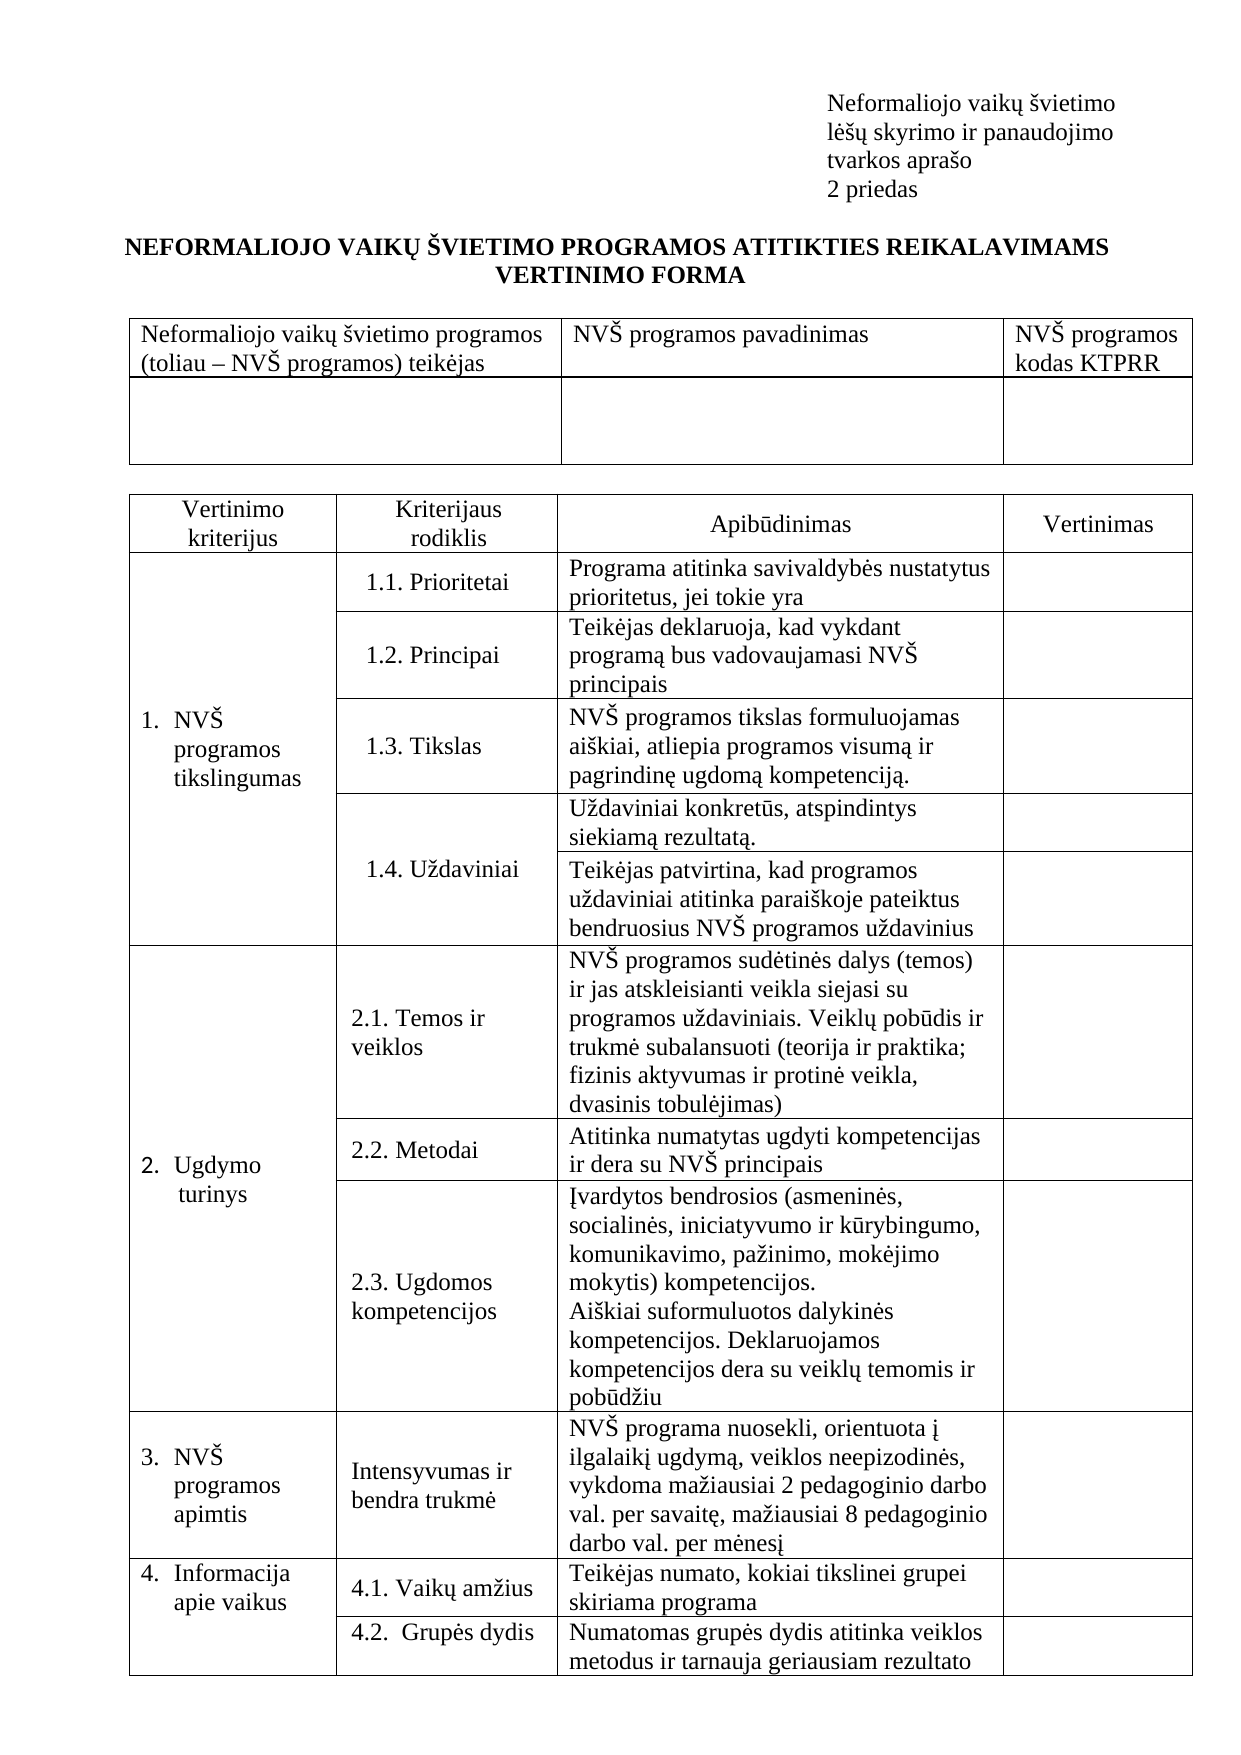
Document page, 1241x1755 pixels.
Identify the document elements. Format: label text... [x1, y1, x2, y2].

table_cell [1004, 378, 1192, 464]
text lėšų skyrimo ir panaudojimo [118, 117, 1122, 145]
table_cell [1004, 699, 1192, 792]
table_cell [130, 378, 561, 464]
table_header NVŠ programos pavadinimas [562, 319, 1003, 376]
table_header Neformaliojo vaikų švietimo programos (toliau – NVŠ programos) teikėjas [130, 319, 561, 376]
table_cell 1.2. Principai [337, 612, 557, 698]
table_cell 4. Informacija apie vaikus [130, 1559, 336, 1674]
table_header Kriterijaus rodiklis [337, 495, 557, 552]
table_cell Numatomas grupės dydis atitinka veiklos metodus ir tarnauja geriausiam rezultato [558, 1617, 1003, 1674]
table_cell [562, 378, 1003, 464]
table_cell [1004, 794, 1192, 851]
table_cell [1004, 1559, 1192, 1616]
table_header NVŠ programos kodas KTPRR [1004, 319, 1192, 376]
table_cell 3. NVŠ programos apimtis [130, 1412, 336, 1557]
table_cell Uždaviniai konkretūs, atspindintys siekiamą rezultatą. [558, 794, 1003, 851]
table_header Vertinimas [1004, 495, 1192, 552]
table_cell [1004, 1617, 1192, 1674]
table_cell 1. NVŠ programos tikslingumas [130, 553, 336, 944]
table_cell Teikėjas patvirtina, kad programos uždaviniai atitinka paraiškoje pateiktus bendruosius NVŠ programos uždavinius [558, 852, 1003, 944]
table_cell NVŠ programa nuosekli, orientuota į ilgalaikį ugdymą, veiklos neepizodinės, vykdoma mažiausiai 2 pedagoginio darbo val. per savaitę, mažiausiai 8 pedagoginio darbo val. per mėnesį [558, 1412, 1003, 1557]
table_cell Atitinka numatytas ugdyti kompetencijas ir dera su NVŠ principais [558, 1119, 1003, 1180]
table_cell Įvardytos bendrosios (asmeninės, socialinės, iniciatyvumo ir kūrybingumo, komunikavimo, pažinimo, mokėjimo mokytis) kompetencijos. Aiškiai suformuluotos dalykinės kompetencijos. Deklaruojamos kompetencijos dera su veiklų temomis ir pobūdžiu [558, 1181, 1003, 1411]
text 2 priedas [118, 174, 1122, 203]
table_cell 2.2. Metodai [337, 1119, 557, 1180]
text tvarkos aprašo [118, 145, 1122, 174]
table_cell Teikėjas deklaruoja, kad vykdant programą bus vadovaujamasi NVŠ principais [558, 612, 1003, 698]
table_cell Programa atitinka savivaldybės nustatytus prioritetus, jei tokie yra [558, 553, 1003, 611]
table_cell Teikėjas numato, kokiai tikslinei grupei skiriama programa [558, 1559, 1003, 1616]
table_cell [1004, 1181, 1192, 1411]
text Neformaliojo vaikų švietimo [118, 88, 1122, 117]
table_cell [1004, 612, 1192, 698]
text VERTINIMO FORMA [118, 260, 1122, 289]
table_cell 4.2. Grupės dydis [337, 1617, 557, 1674]
table_cell [1004, 1412, 1192, 1557]
table_cell 1.4. Uždaviniai [337, 794, 557, 944]
table_cell [1004, 852, 1192, 944]
text Neformaliojo vaikų ŠVIETIMO programOS atitikties reikalavimams [118, 232, 1122, 260]
table_cell 4.1. Vaikų amžius [337, 1559, 557, 1616]
table_cell [1004, 1119, 1192, 1180]
table_cell NVŠ programos tikslas formuluojamas aiškiai, atliepia programos visumą ir pagrindinę ugdomą kompetenciją. [558, 699, 1003, 792]
table_cell 2.1. Temos ir veiklos [337, 946, 557, 1118]
table_cell 2.3. Ugdomos kompetencijos [337, 1181, 557, 1411]
table_cell 2. Ugdymo turinys [130, 946, 336, 1411]
table_cell 1.3. Tikslas [337, 699, 557, 792]
table_cell 1.1. Prioritetai [337, 553, 557, 611]
table_cell Intensyvumas ir bendra trukmė [337, 1412, 557, 1557]
table_header Vertinimo kriterijus [130, 495, 336, 552]
table_cell [1004, 946, 1192, 1118]
table_header Apibūdinimas [558, 495, 1003, 552]
table_cell [1004, 553, 1192, 611]
table_cell NVŠ programos sudėtinės dalys (temos) ir jas atskleisianti veikla siejasi su programos uždaviniais. Veiklų pobūdis ir trukmė subalansuoti (teorija ir praktika; fizinis aktyvumas ir protinė veikla, dvasinis tobulėjimas) [558, 946, 1003, 1118]
